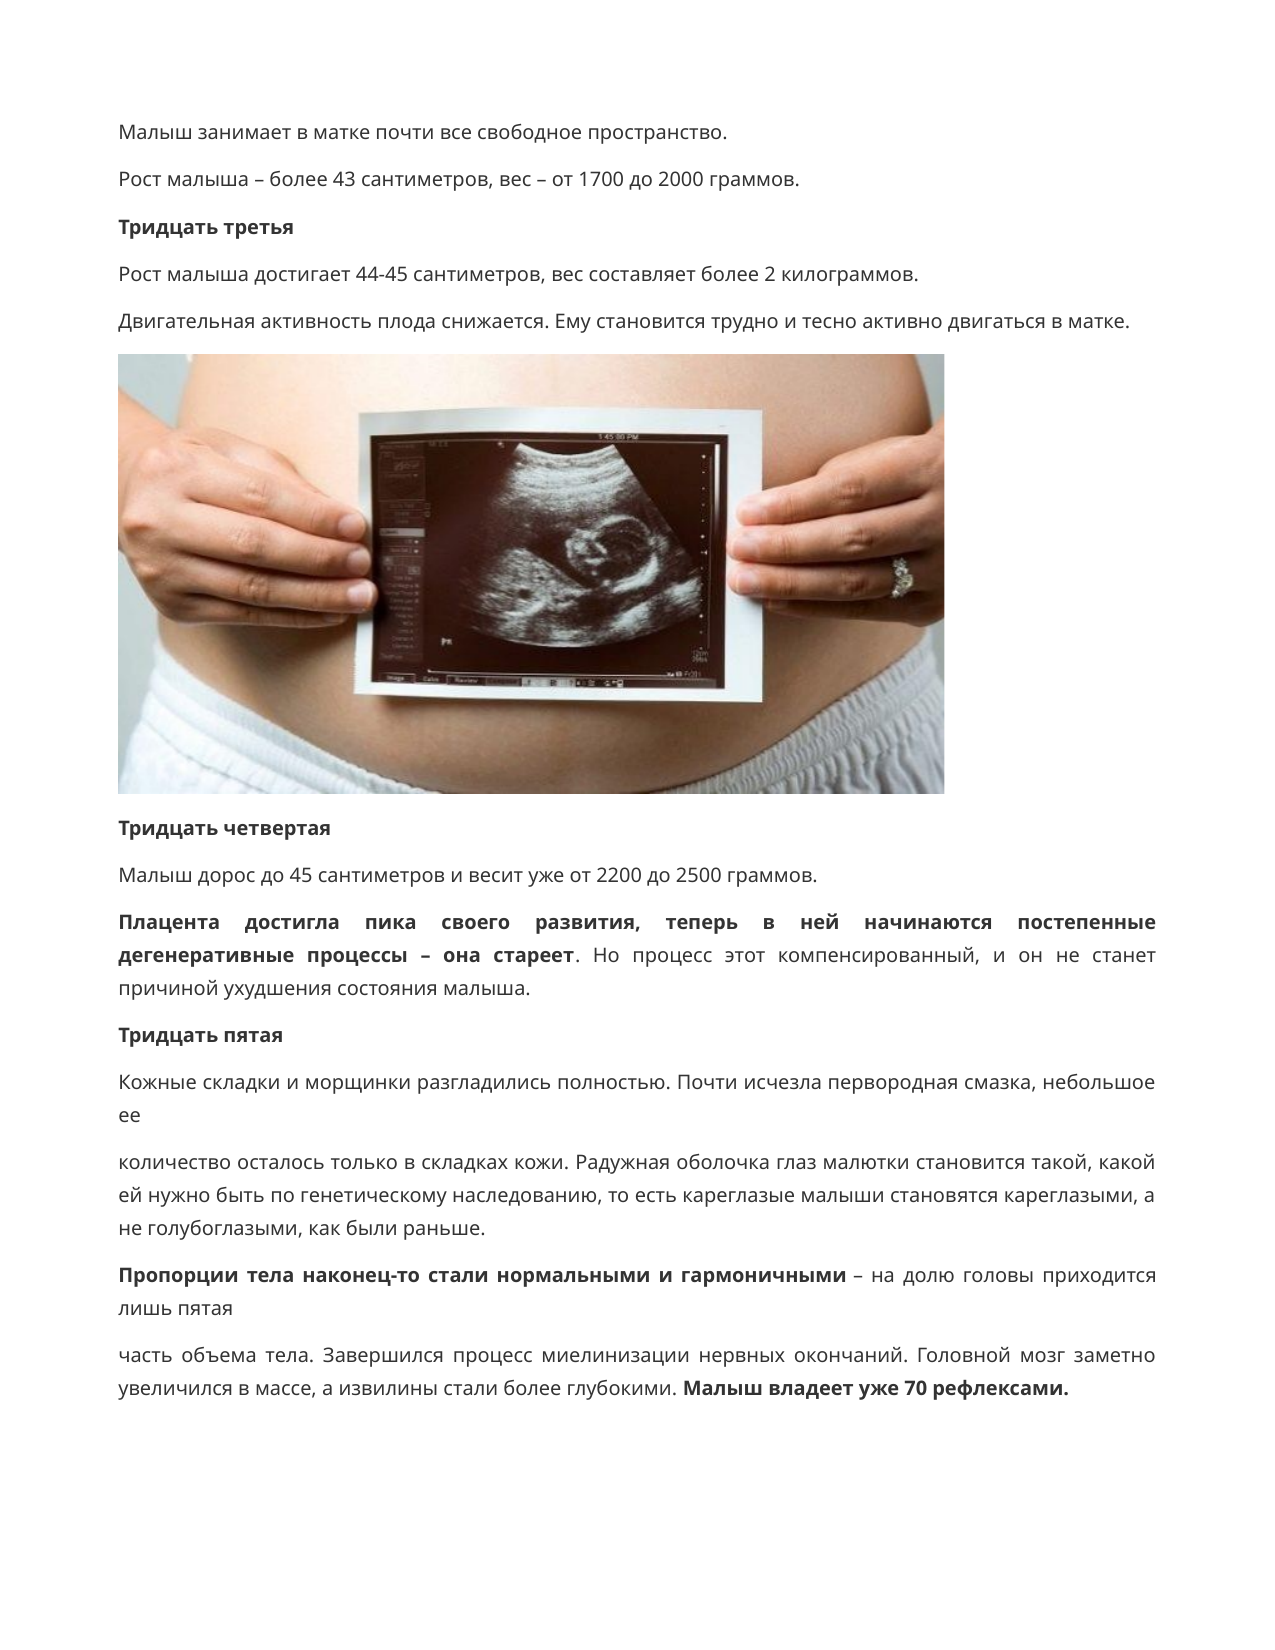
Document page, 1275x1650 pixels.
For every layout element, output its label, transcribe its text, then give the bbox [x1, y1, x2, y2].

text Пропорции тела наконец-то стали нормальными и гармоничными – на долю головы приходится лишь пятая [118, 1261, 1157, 1321]
text Малыш занимает в матке почти все свободное пространство. [118, 118, 1157, 145]
text Тридцать четвертая [118, 814, 1157, 841]
text Кожные складки и морщинки разгладились полностью. Почти исчезла первородная смазка, небольшое ее [118, 1068, 1157, 1128]
text Двигательная активность плода снижается. Ему становится трудно и тесно активно двигаться в матке. [118, 307, 1157, 334]
text Рост малыша достигает 44-45 сантиметров, вес составляет более 2 килограммов. [118, 260, 1157, 287]
text Рост малыша – более 43 сантиметров, вес – от 1700 до 2000 граммов. [118, 165, 1157, 193]
text Тридцать третья [118, 213, 1157, 240]
text Малыш дорос до 45 сантиметров и весит уже от 2200 до 2500 граммов. [118, 861, 1157, 888]
text Тридцать пятая [118, 1021, 1157, 1048]
text часть объема тела. Завершился процесс миелинизации нервных окончаний. Головной мозг заметно увеличился в массе, а извилины стали более глубокими. Малыш владеет уже 70 рефлексами. [118, 1341, 1157, 1401]
picture [118, 354, 945, 794]
text количество осталось только в складках кожи. Радужная оболочка глаз малютки становится такой, какой ей нужно быть по генетическому наследованию, то есть кареглазые малыши становятся кареглазыми, а не голубоглазыми, как были раньше. [118, 1148, 1157, 1241]
text Плацента достигла пика своего развития, теперь в ней начинаются постепенные дегенеративные процессы – она стареет. Но процесс этот компенсированный, и он не станет причиной ухудшения состояния малыша. [118, 908, 1157, 1001]
